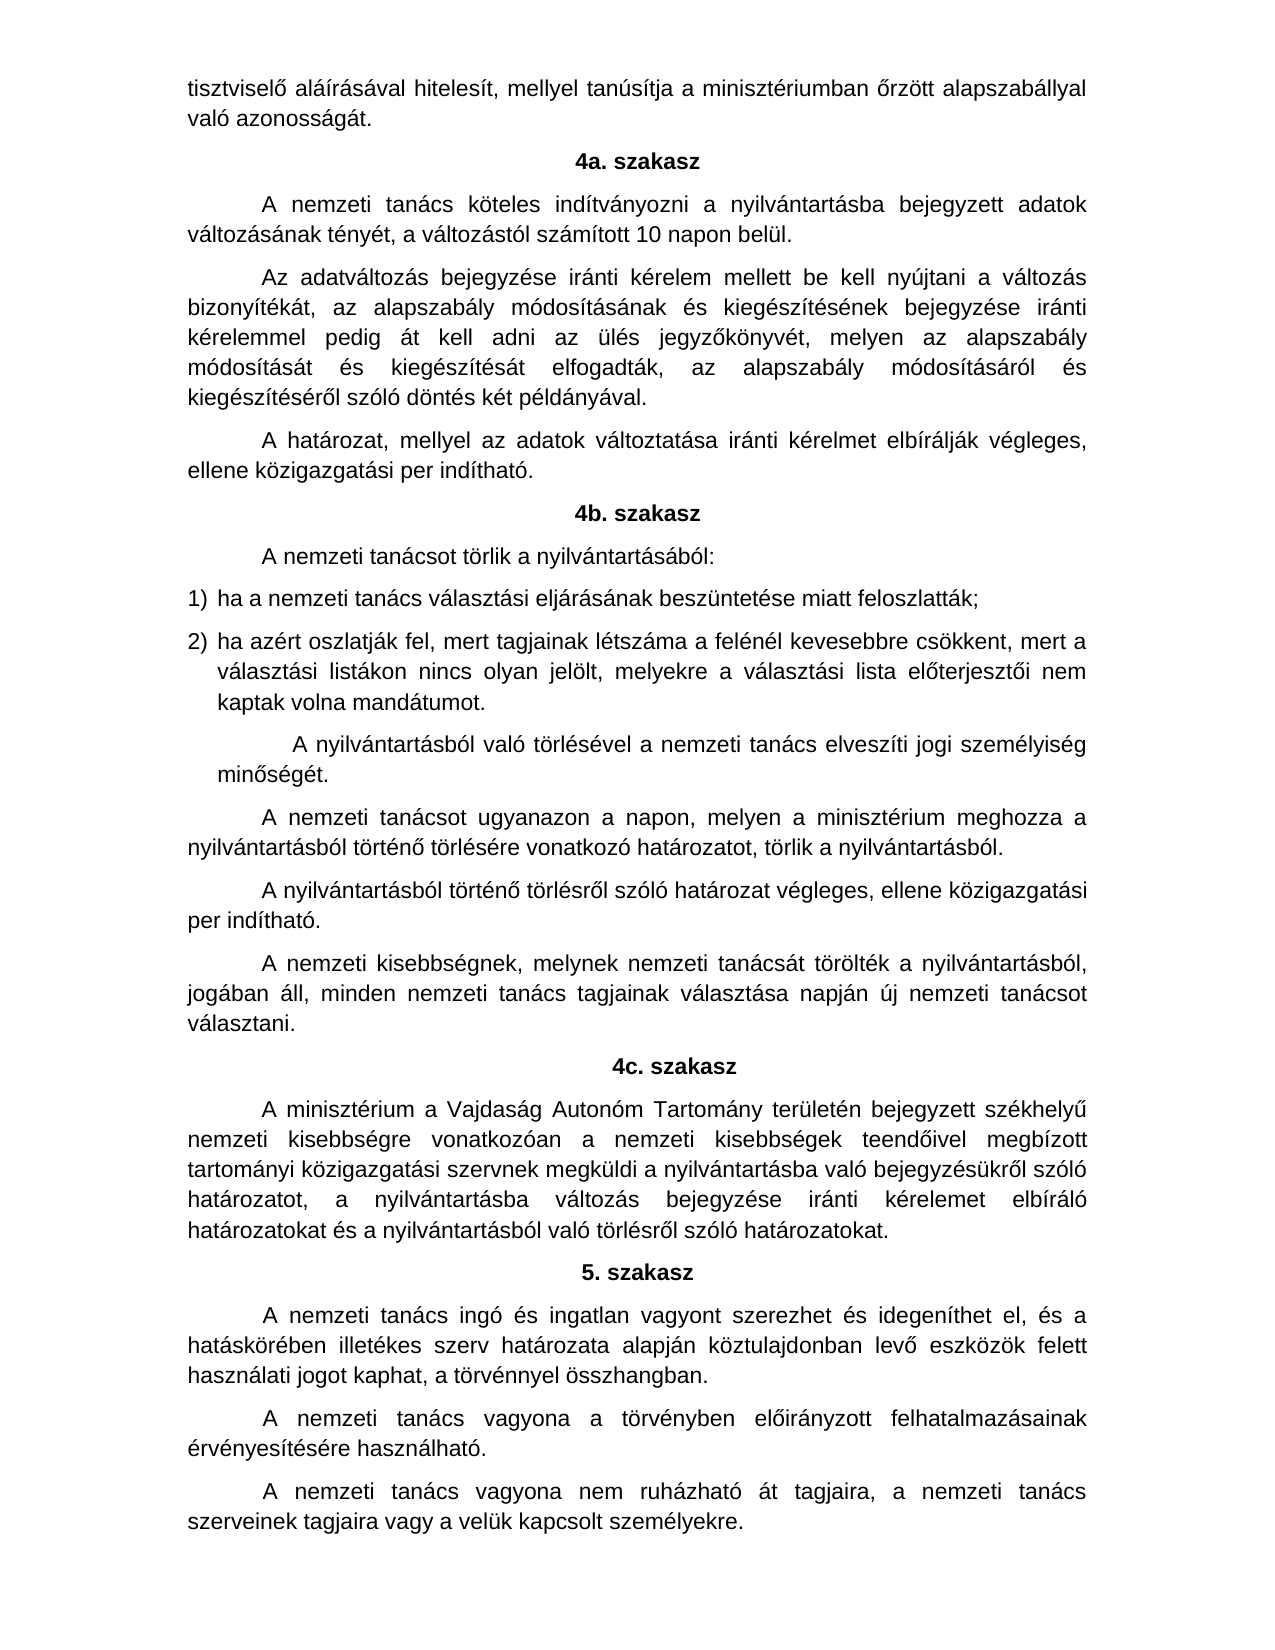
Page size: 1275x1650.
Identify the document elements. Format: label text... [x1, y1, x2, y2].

text 5. szakasz [187, 1259, 1087, 1286]
text A nemzeti tanácsot törlik a nyilvántartásából: [187, 543, 1087, 569]
text 4c. szakasz [187, 1053, 1087, 1079]
text A nemzeti tanács ingó és ingatlan vagyont szerezhet és idegeníthet el, és a hatáskörében illetékes szerv határozata alapján köztulajdonban levő eszközök felett használati jogot kaphat, a törvénnyel összhangban. [187, 1302, 1087, 1389]
text 4b. szakasz [187, 500, 1087, 526]
text A nemzeti tanács köteles indítványozni a nyilvántartásba bejegyzett adatok változásának tényét, a változástól számított 10 napon belül. [187, 191, 1087, 247]
text Az adatváltozás bejegyzése iránti kérelem mellett be kell nyújtani a változás bizonyítékát, az alapszabály módosításának és kiegészítésének bejegyzése iránti kérelemmel pedig át kell adni az ülés jegyzőkönyvét, melyen az alapszabály módosítását és kiegészítésát elfogadták, az alapszabály módosításáról és kiegészítéséről szóló döntés két példányával. [187, 263, 1087, 411]
text A nyilvántartásból való törlésével a nemzeti tanács elveszíti jogi személyiség minőségét. [217, 731, 1087, 788]
text A nemzeti tanács vagyona nem ruházható át tagjaira, a nemzeti tanács szerveinek tagjaira vagy a velük kapcsolt személyekre. [187, 1478, 1087, 1535]
text A nemzeti tanács vagyona a törvényben előirányzott felhatalmazásainak érvényesítésére használható. [187, 1405, 1087, 1462]
text A nemzeti tanácsot ugyanazon a napon, melyen a minisztérium meghozza a nyilvántartásból történő törlésére vonatkozó határozatot, törlik a nyilvántartásból. [187, 804, 1087, 861]
text tisztviselő aláírásával hitelesít, mellyel tanúsítja a minisztériumban őrzött alapszabállyal való azonosságát. [187, 75, 1087, 132]
text A nemzeti kisebbségnek, melynek nemzeti tanácsát törölték a nyilvántartásból, jogában áll, minden nemzeti tanács tagjainak választása napján új nemzeti tanácsot választani. [187, 950, 1087, 1037]
text 4a. szakasz [187, 148, 1087, 174]
text A minisztérium a Vajdaság Autonóm Tartomány területén bejegyzett székhelyű nemzeti kisebbségre vonatkozóan a nemzeti kisebbségek teendőivel megbízott tartományi közigazgatási szervnek megküldi a nyilvántartásba való bejegyzésükről szóló határozatot, a nyilvántartásba változás bejegyzése iránti kérelemet elbíráló határozatokat és a nyilvántartásból való törlésről szóló határozatokat. [187, 1096, 1087, 1243]
list ha azért oszlatják fel, mert tagjainak létszáma a felénél kevesebbre csökkent, mert a választási listákon nincs olyan jelölt, melyekre a választási lista előterjesztői nem kaptak volna mandátumot. [187, 628, 1087, 715]
text A határozat, mellyel az adatok változtatása iránti kérelmet elbírálják végleges, ellene közigazgatási per indítható. [187, 427, 1087, 484]
text A nyilvántartásból történő törlésről szóló határozat végleges, ellene közigazgatási per indítható. [187, 877, 1087, 934]
list ha a nemzeti tanács választási eljárásának beszüntetése miatt feloszlatták; [187, 585, 1087, 612]
